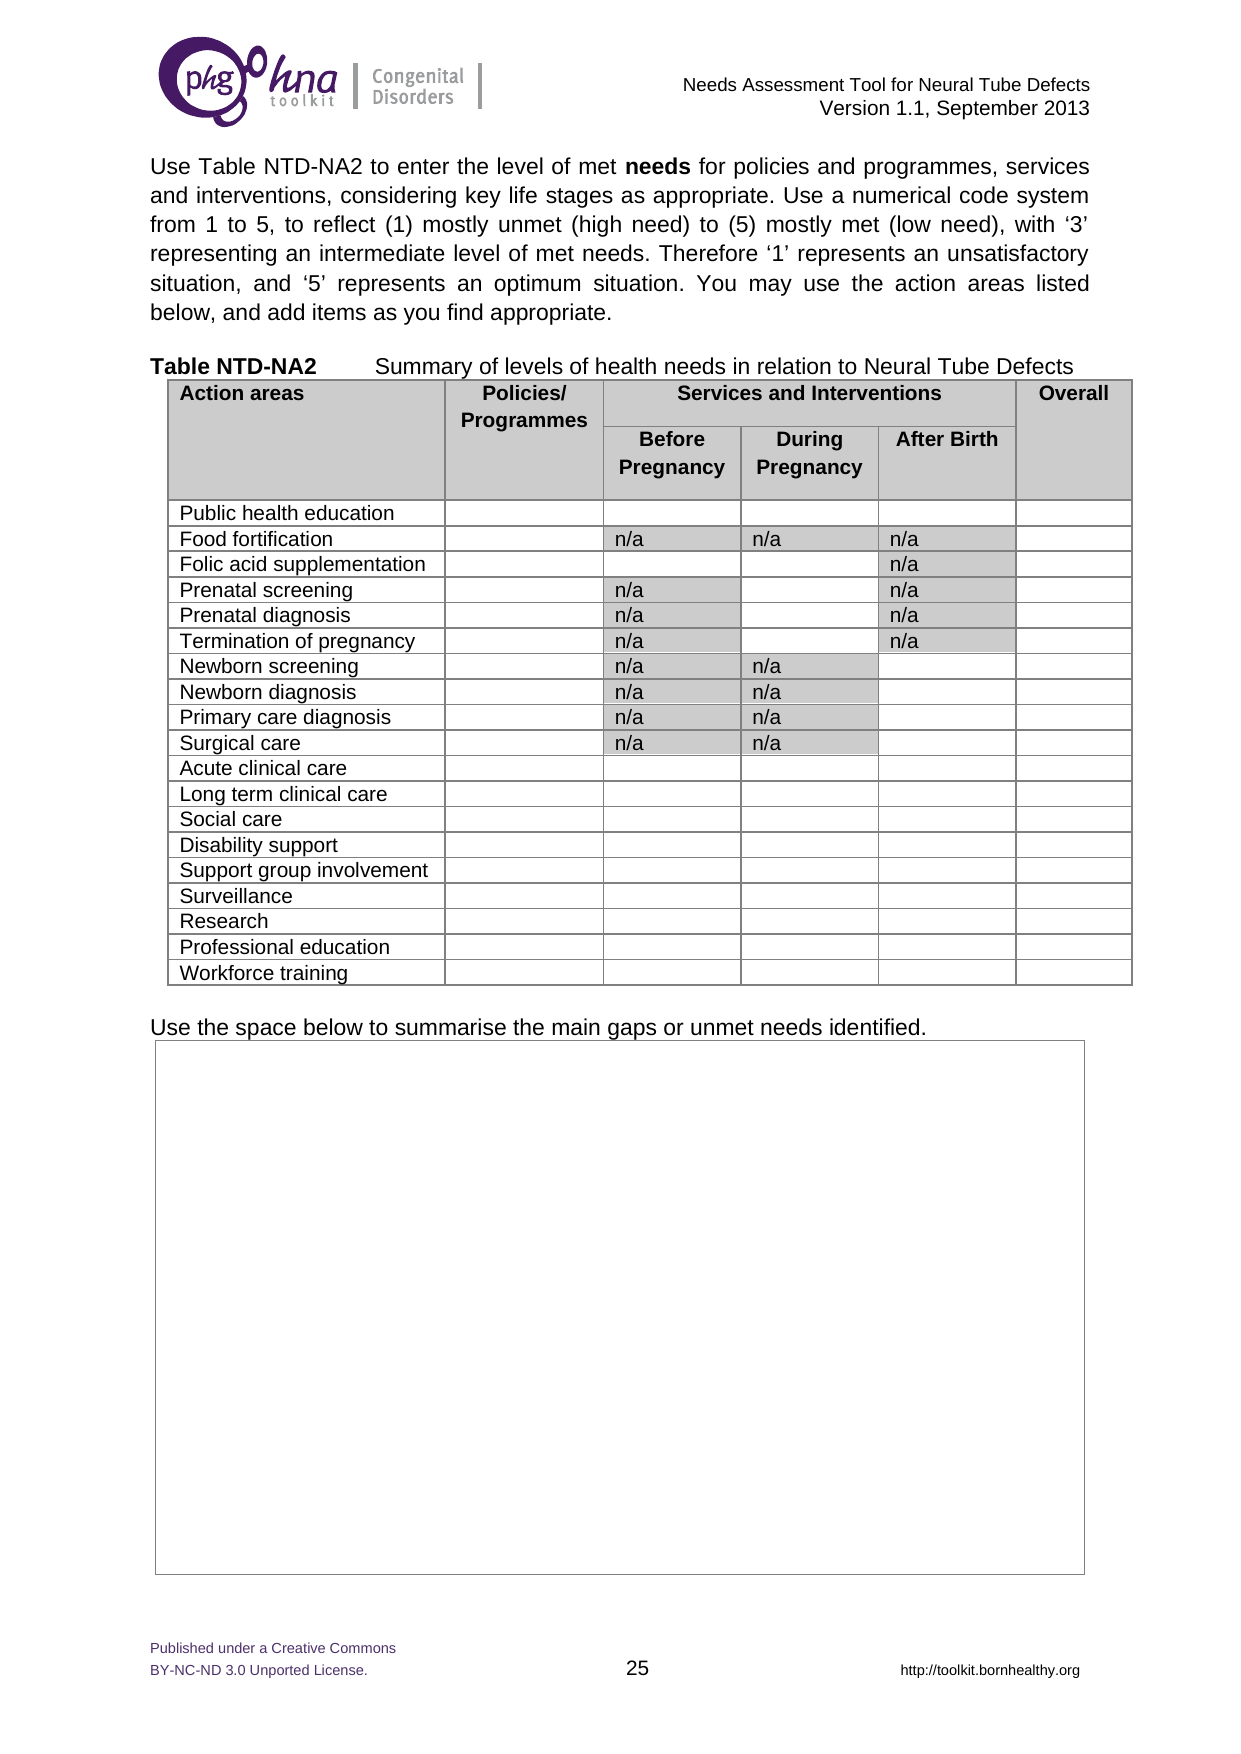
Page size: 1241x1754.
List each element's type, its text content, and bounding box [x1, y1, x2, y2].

table_cell [446, 833, 603, 857]
table_cell [446, 629, 603, 652]
table_cell [879, 654, 1015, 678]
table_cell [879, 756, 1015, 780]
table_cell [604, 909, 740, 933]
table_cell [446, 756, 603, 780]
table_cell Prenatal diagnosis [169, 603, 444, 627]
table_cell [742, 552, 878, 576]
table_cell Surgical care [169, 731, 444, 754]
table_cell [604, 935, 740, 959]
table_cell [742, 603, 878, 627]
table_cell n/a [604, 705, 740, 729]
table_cell [879, 884, 1015, 908]
table_cell n/a [742, 527, 878, 550]
table_cell n/a [742, 705, 878, 729]
table_cell [742, 858, 878, 882]
table_cell [742, 935, 878, 959]
table_cell Social care [169, 807, 444, 831]
text Use Table NTD-NA2 to enter the level of met needs for policies and programmes, services and interventions, considering key life stages as appropriate. Use a numerical code system from 1 to 5, to reflect (1) mostly unmet (high need) to (5) mostly met (low need), with ‘3’ representing an intermediate level of met needs. Therefore ‘1’ represents an unsatisfactory situation, and ‘5’ represents an optimum situation. You may use the action areas listed below, and add items as you find appropriate. [150, 150, 1090, 325]
table_cell n/a [604, 527, 740, 550]
table_cell Newborn diagnosis [169, 680, 444, 703]
table_cell Surveillance [169, 884, 444, 908]
table_cell Before Pregnancy [604, 427, 740, 499]
table_cell [604, 960, 740, 984]
table_cell n/a [742, 731, 878, 754]
table_cell [604, 884, 740, 908]
table_cell Termination of pregnancy [169, 629, 444, 652]
table_cell [446, 858, 603, 882]
table_cell [742, 909, 878, 933]
table_header Policies/ Programmes [446, 381, 603, 499]
table_cell [1017, 680, 1131, 703]
table_cell [742, 782, 878, 806]
table_cell [604, 833, 740, 857]
table_cell n/a [604, 629, 740, 652]
table_cell n/a [604, 654, 740, 678]
table_cell n/a [742, 680, 878, 703]
table_cell [446, 603, 603, 627]
table_header Services and Interventions [604, 381, 1015, 426]
table_cell [1017, 909, 1131, 933]
table_cell [879, 858, 1015, 882]
table_cell [1017, 858, 1131, 882]
table_cell [879, 833, 1015, 857]
table_cell [742, 629, 878, 652]
table_cell [604, 807, 740, 831]
table_cell [1017, 654, 1131, 678]
table_cell [1017, 782, 1131, 806]
table_cell [1017, 501, 1131, 525]
table_cell Public health education [169, 501, 444, 525]
table_cell [446, 705, 603, 729]
table_cell n/a [604, 603, 740, 627]
table_cell [879, 960, 1015, 984]
table_cell Disability support [169, 833, 444, 857]
table_cell Food fortification [169, 527, 444, 550]
table_cell Long term clinical care [169, 782, 444, 806]
table_cell n/a [604, 578, 740, 601]
table_cell [1017, 756, 1131, 780]
table_cell [446, 578, 603, 601]
table_cell [1017, 935, 1131, 959]
table_cell [742, 578, 878, 601]
table_cell Workforce training [169, 960, 444, 984]
subtitle Use the space below to summarise the main gaps or unmet needs identified. [150, 1011, 1090, 1040]
subtitle Table NTD-NA2 Summary of levels of health needs in relation to Neural Tube Defects [150, 350, 1090, 379]
table_cell [1017, 603, 1131, 627]
table_cell [446, 731, 603, 754]
table_cell n/a [604, 680, 740, 703]
table_cell Professional education [169, 935, 444, 959]
table_cell n/a [879, 603, 1015, 627]
table_cell n/a [879, 578, 1015, 601]
table_cell Support group involvement [169, 858, 444, 882]
table_cell [879, 705, 1015, 729]
table_cell [446, 909, 603, 933]
table_cell n/a [604, 731, 740, 754]
table_cell [446, 501, 603, 525]
table_cell [1017, 629, 1131, 652]
table_cell [1017, 578, 1131, 601]
table_cell [446, 935, 603, 959]
table_cell [879, 782, 1015, 806]
table_cell [1017, 731, 1131, 754]
table_cell [742, 501, 878, 525]
table_cell [604, 552, 740, 576]
table_cell Primary care diagnosis [169, 705, 444, 729]
table_cell Newborn screening [169, 654, 444, 678]
table_cell [742, 756, 878, 780]
table_cell [879, 731, 1015, 754]
table_cell Acute clinical care [169, 756, 444, 780]
table_cell n/a [742, 654, 878, 678]
table_cell [879, 935, 1015, 959]
table_cell [1017, 705, 1131, 729]
table_cell Research [169, 909, 444, 933]
table_cell [1017, 960, 1131, 984]
table_cell [604, 756, 740, 780]
table_cell [446, 807, 603, 831]
table_cell [879, 680, 1015, 703]
table_cell [742, 960, 878, 984]
table_cell Folic acid supplementation [169, 552, 444, 576]
table_cell [879, 807, 1015, 831]
table_cell n/a [879, 552, 1015, 576]
table_cell [1017, 807, 1131, 831]
table_cell [446, 527, 603, 550]
table_cell n/a [879, 527, 1015, 550]
table_cell [446, 654, 603, 678]
table_cell [446, 680, 603, 703]
table_cell n/a [879, 629, 1015, 652]
table_cell [879, 909, 1015, 933]
table_cell Prenatal screening [169, 578, 444, 601]
table_cell [742, 884, 878, 908]
table_cell [742, 833, 878, 857]
table_cell [446, 782, 603, 806]
table_cell [879, 501, 1015, 525]
table_cell [446, 960, 603, 984]
table_cell [1017, 527, 1131, 550]
table_cell [446, 552, 603, 576]
table_cell [1017, 884, 1131, 908]
table_cell [604, 501, 740, 525]
table_header Overall [1017, 381, 1131, 499]
table_cell [1017, 833, 1131, 857]
table_cell [742, 807, 878, 831]
table_cell During Pregnancy [742, 427, 878, 499]
table_cell After Birth [879, 427, 1015, 499]
table_cell [604, 858, 740, 882]
table_cell [446, 884, 603, 908]
table_header Action areas [169, 381, 444, 499]
table_cell [1017, 552, 1131, 576]
table_cell [604, 782, 740, 806]
